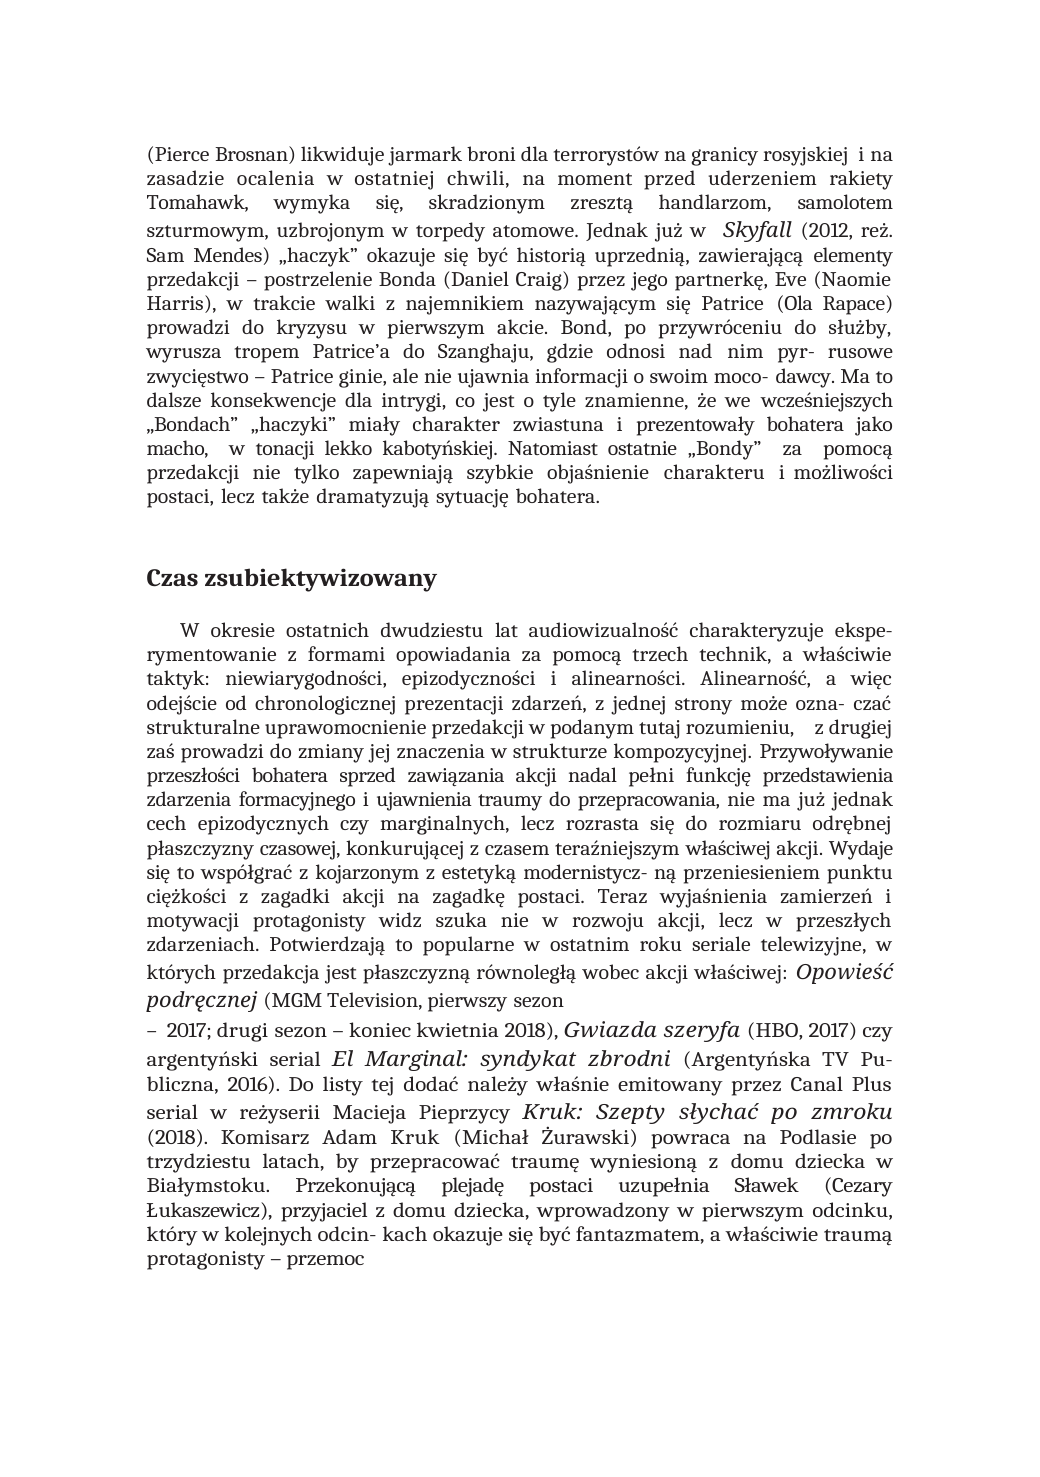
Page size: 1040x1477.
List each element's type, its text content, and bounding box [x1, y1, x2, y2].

list 2017; drugi sezon – koniec kwietnia 2018), Gwiazda szeryfa (HBO, 2017) czy argentyński serial El Marginal: syndykat zbrodni (Argentyńska TV Pu- bliczna, 2016). Do listy tej dodać należy właśnie emitowany przez Canal Plus serial w reżyserii Macieja Pieprzycy Kruk: Szepty słychać po zmroku (2018). Komisarz Adam Kruk (Michał Żurawski) powraca na Podlasie po trzydziestu latach, by przepracować traumę wyniesioną z domu dziecka w Białymstoku. Przekonującą plejadę postaci uzupełnia Sławek (Cezary Łukaszewicz), przyjaciel z domu dziecka, wprowadzony w pierwszym odcinku, który w kolejnych odcin- kach okazuje się być fantazmatem, a właściwie traumą protagonisty – przemoc [146, 1016, 893, 1271]
subtitle Czas zsubiektywizowany [146, 564, 906, 593]
text W okresie ostatnich dwudziestu lat audiowizualność charakteryzuje ekspe- rymentowanie z formami opowiadania za pomocą trzech technik, a właściwie taktyk: niewiarygodności, epizodyczności i alinearności. Alinearność, a więc odejście od chronologicznej prezentacji zdarzeń, z jednej strony może ozna- czać strukturalne uprawomocnienie przedakcji w podanym tutaj rozumieniu, z drugiej zaś prowadzi do zmiany jej znaczenia w strukturze kompozycyjnej. Przywoływanie przeszłości bohatera sprzed zawiązania akcji nadal pełni funkcję przedstawienia zdarzenia formacyjnego i ujawnienia traumy do przepracowania, nie ma już jednak cech epizodycznych czy marginalnych, lecz rozrasta się do rozmiaru odrębnej płaszczyzny czasowej, konkurującej z czasem teraźniejszym właściwej akcji. Wydaje się to współgrać z kojarzonym z estetyką modernistycz- ną przeniesieniem punktu ciężkości z zagadki akcji na zagadkę postaci. Teraz wyjaśnienia zamierzeń i motywacji protagonisty widz szuka nie w rozwoju akcji, lecz w przeszłych zdarzeniach. Potwierdzają to popularne w ostatnim roku seriale telewizyjne, w których przedakcja jest płaszczyzną równoległą wobec akcji właściwej: Opowieść podręcznej (MGM Television, pierwszy sezon [146, 619, 893, 1014]
text (Pierce Brosnan) likwiduje jarmark broni dla terrorystów na granicy rosyjskiej i na zasadzie ocalenia w ostatniej chwili, na moment przed uderzeniem rakiety Tomahawk, wymyka się, skradzionym zresztą handlarzom, samolotem szturmowym, uzbrojonym w torpedy atomowe. Jednak już w Skyfall (2012, reż. Sam Mendes) „haczyk” okazuje się być historią uprzednią, zawierającą elementy przedakcji – postrzelenie Bonda (Daniel Craig) przez jego partnerkę, Eve (Naomie Harris), w trakcie walki z najemnikiem nazywającym się Patrice (Ola Rapace) prowadzi do kryzysu w pierwszym akcie. Bond, po przywróceniu do służby, wyrusza tropem Patrice’a do Szanghaju, gdzie odnosi nad nim pyr- rusowe zwycięstwo – Patrice ginie, ale nie ujawnia informacji o swoim moco- dawcy. Ma to dalsze konsekwencje dla intrygi, co jest o tyle znamienne, że we wcześniejszych „Bondach” „haczyki” miały charakter zwiastuna i prezentowały bohatera jako macho, w tonacji lekko kabotyńskiej. Natomiast ostatnie „Bondy” za pomocą przedakcji nie tylko zapewniają szybkie objaśnienie charakteru i możliwości postaci, lecz także dramatyzują sytuację bohatera. [146, 142, 893, 509]
